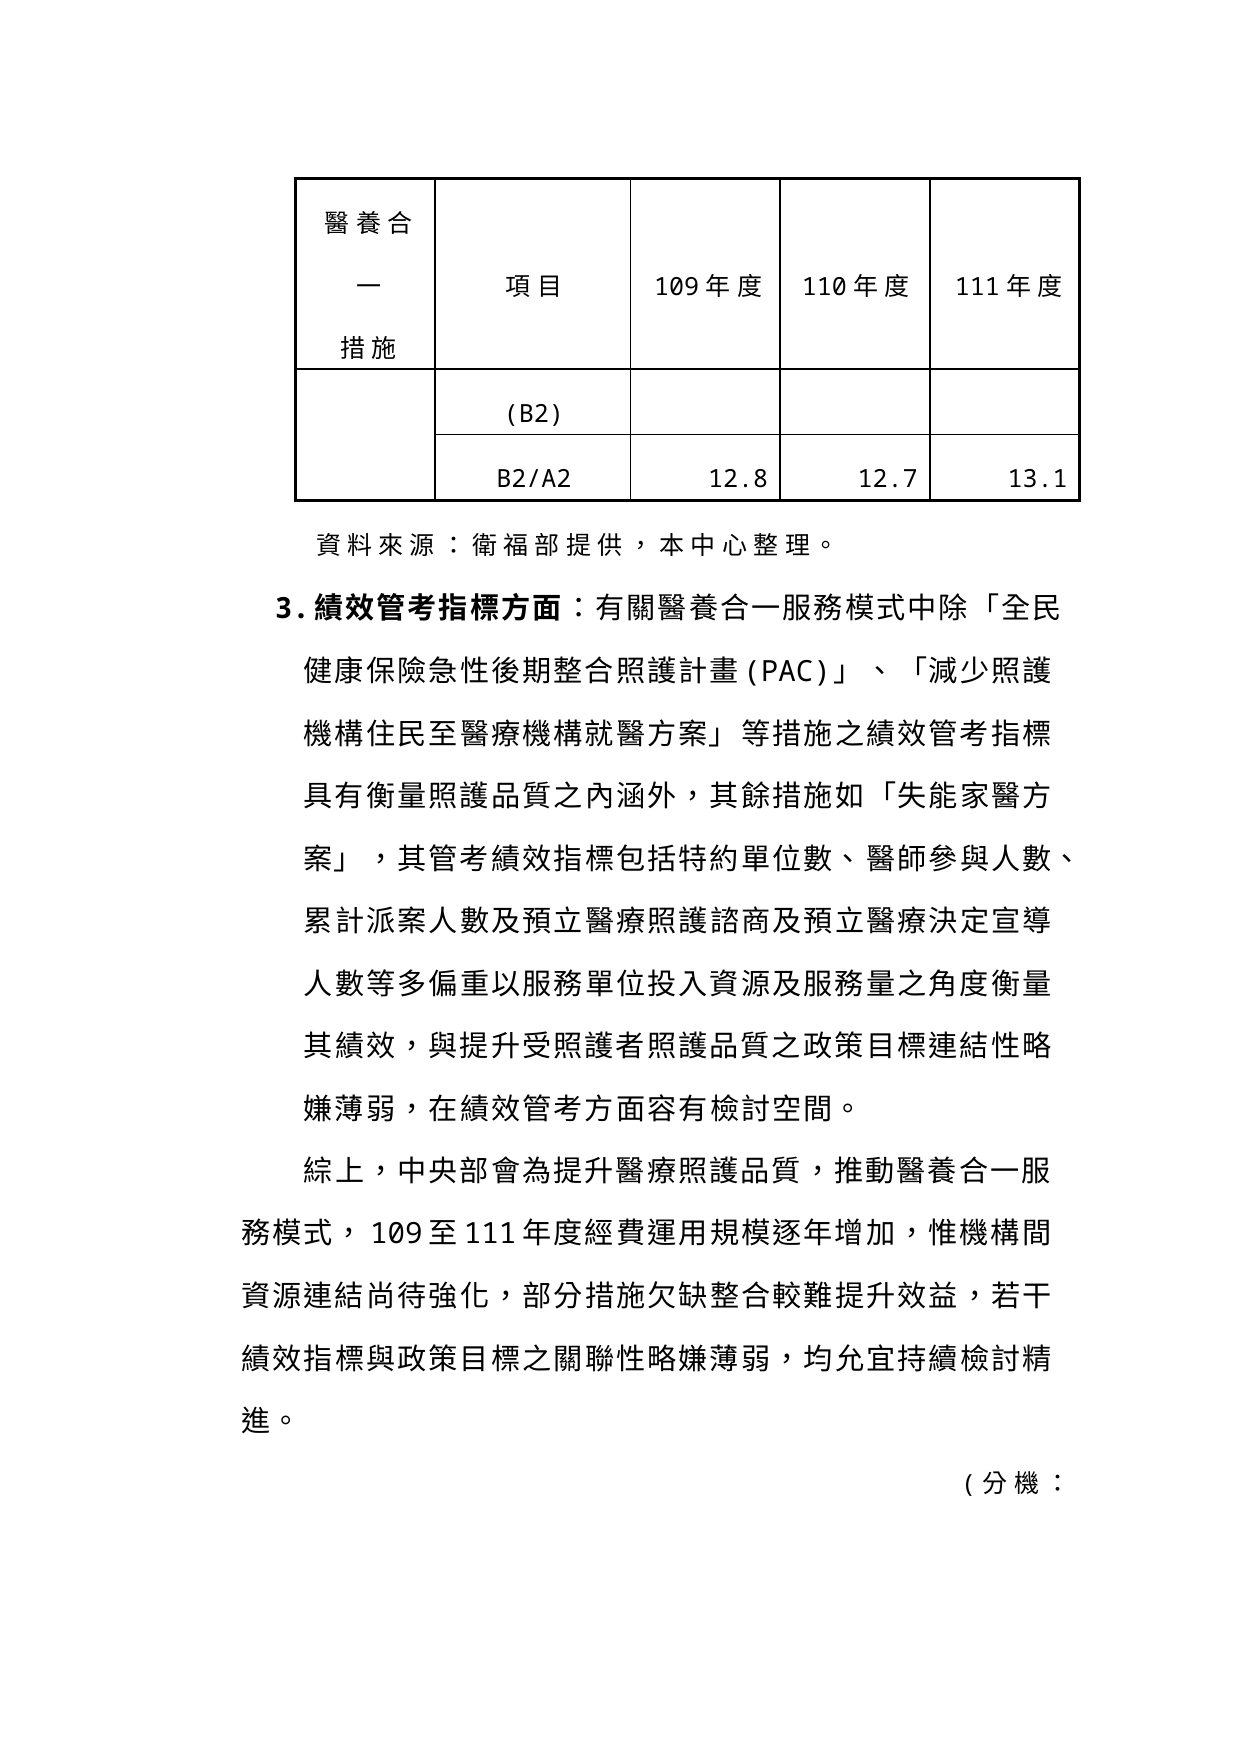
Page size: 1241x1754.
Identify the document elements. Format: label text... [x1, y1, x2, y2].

table_header 醫養合一 措施 [297, 180, 434, 368]
text 綜上，中央部會為提升醫療照護品質，推動醫養合一服務模式，109至111年度經費運用規模逐年增加，惟機構間資源連結尚待強化，部分措施欠缺整合較難提升效益，若干績效指標與政策目標之關聯性略嫌薄弱，均允宜持續檢討精進。 [236, 1127, 1063, 1440]
table_cell [931, 370, 1078, 433]
text 3.績效管考指標方面：有關醫養合一服務模式中除「全民健康保險急性後期整合照護計畫(PAC)」、「減少照護機構住民至醫療機構就醫方案」等措施之績效管考指標具有衡量照護品質之內涵外，其餘措施如「失能家醫方案」，其管考績效指標包括特約單位數、醫師參與人數、累計派案人數及預立醫療照護諮商及預立醫療決定宣導人數等多偏重以服務單位投入資源及服務量之角度衡量其績效，與提升受照護者照護品質之政策目標連結性略嫌薄弱，在績效管考方面容有檢討空間。 [266, 565, 1063, 1127]
table_cell 12.8 [631, 435, 779, 499]
table_cell (B2) [436, 370, 630, 433]
table_cell B2/A2 [436, 435, 630, 499]
table_header 110年度 [781, 180, 929, 368]
table_cell [781, 370, 929, 433]
text (分機：1912 黃彥斌) [177, 1440, 1063, 1502]
table_header 項目 [436, 180, 630, 368]
table_cell [297, 370, 434, 499]
table_cell 13.1 [931, 435, 1078, 499]
text 資料來源：衛福部提供，本中心整理。 [180, 502, 1063, 565]
table_cell 12.7 [781, 435, 929, 499]
table_header 109年度 [631, 180, 779, 368]
table_header 111年度 [931, 180, 1078, 368]
table_cell [631, 370, 779, 433]
